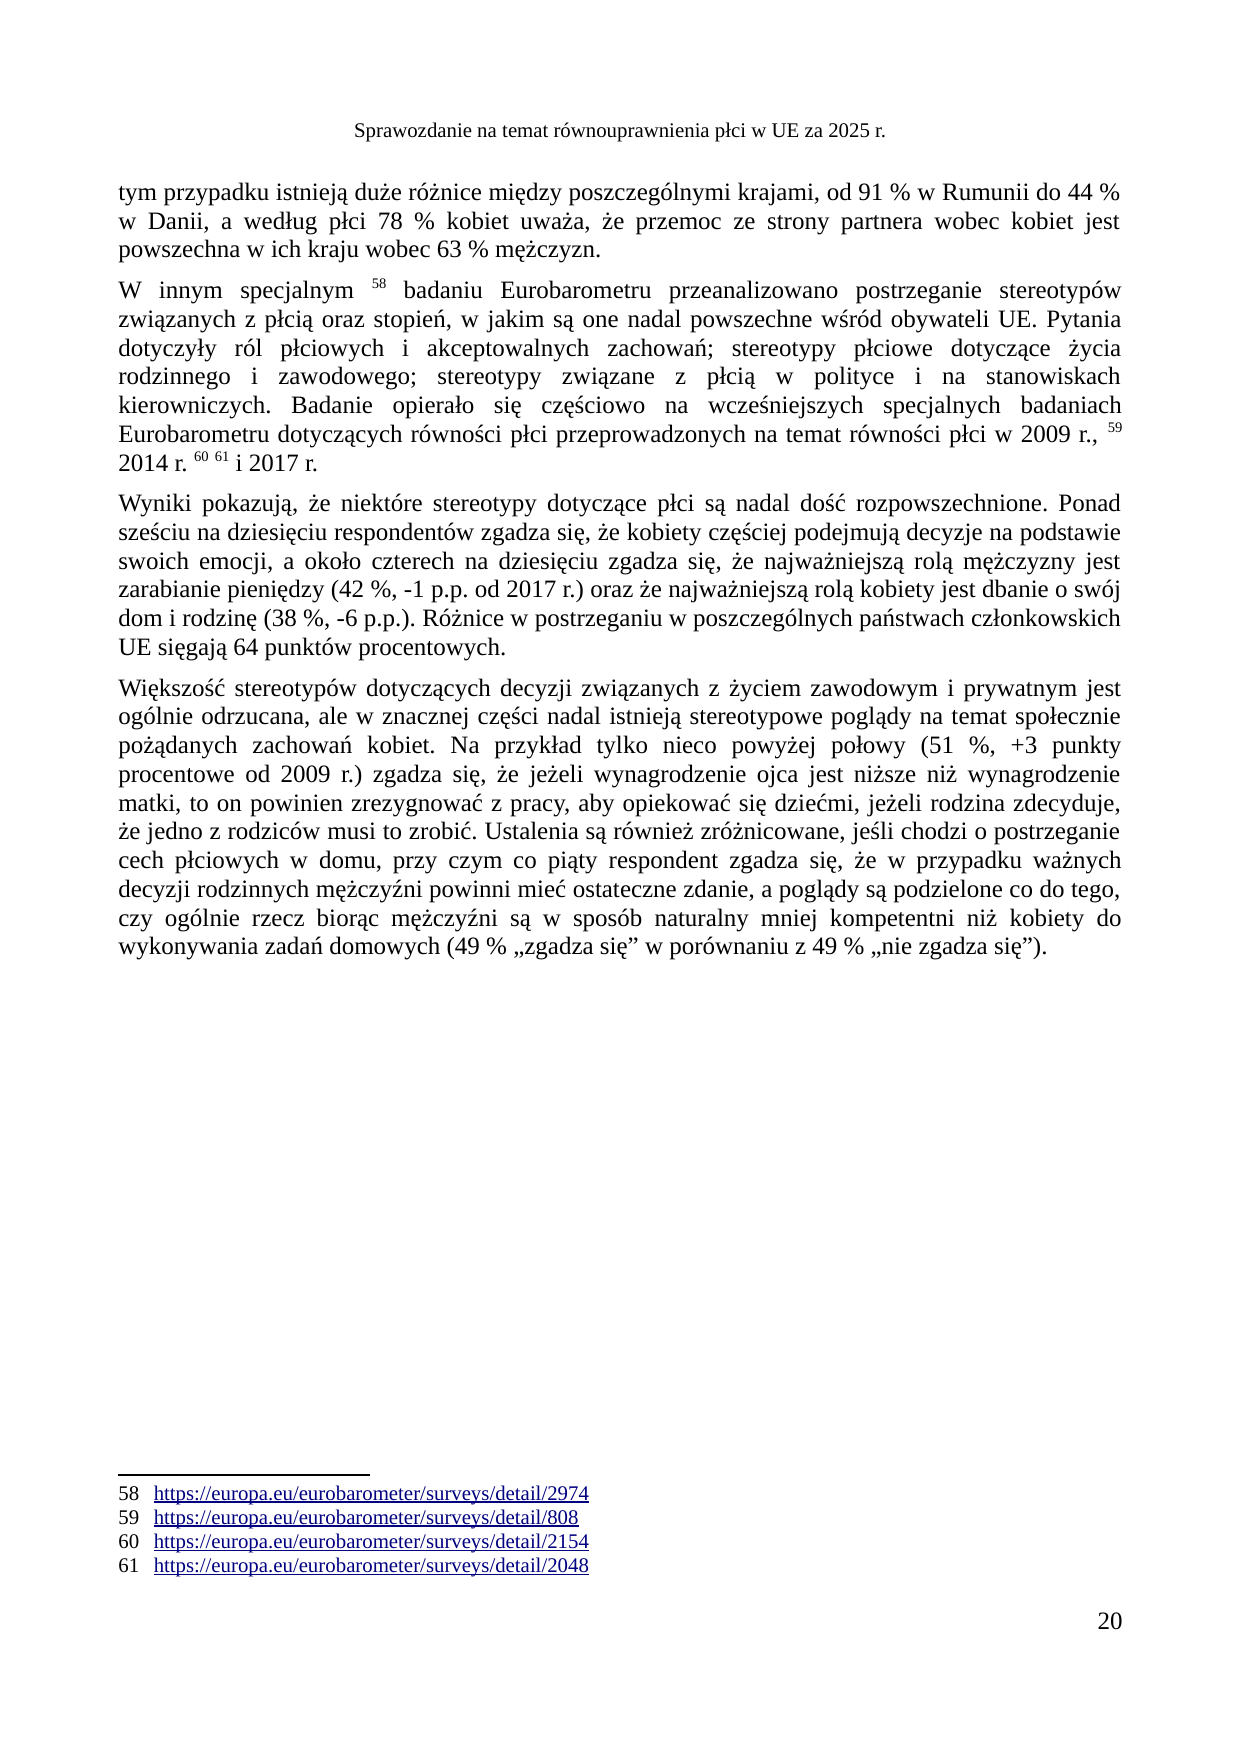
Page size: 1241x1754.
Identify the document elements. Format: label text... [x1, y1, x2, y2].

text https://europa.eu/eurobarometer/surveys/detail/2048 [118, 1553, 1122, 1577]
text https://europa.eu/eurobarometer/surveys/detail/2974 [118, 1481, 1122, 1505]
text W innym specjalnym badaniu Eurobarometru przeanalizowano postrzeganie stereotypów związanych z płcią oraz stopień, w jakim są one nadal powszechne wśród obywateli UE. Pytania dotyczyły ról płciowych i akceptowalnych zachowań; stereotypy płciowe dotyczące życia rodzinnego i zawodowego; stereotypy związane z płcią w polityce i na stanowiskach kierowniczych. Badanie opierało się częściowo na wcześniejszych specjalnych badaniach Eurobarometru dotyczących równości płci przeprowadzonych na temat równości płci w 2009 r., 2014 r. i 2017 r. [118, 275, 1122, 476]
text https://europa.eu/eurobarometer/surveys/detail/2154 [118, 1529, 1122, 1553]
text tym przypadku istnieją duże różnice między poszczególnymi krajami, od 91 % w Rumunii do 44 % w Danii, a według płci 78 % kobiet uważa, że przemoc ze strony partnera wobec kobiet jest powszechna w ich kraju wobec 63 % mężczyzn. [118, 177, 1122, 263]
text https://europa.eu/eurobarometer/surveys/detail/808 [118, 1505, 1122, 1529]
text Większość stereotypów dotyczących decyzji związanych z życiem zawodowym i prywatnym jest ogólnie odrzucana, ale w znacznej części nadal istnieją stereotypowe poglądy na temat społecznie pożądanych zachowań kobiet. Na przykład tylko nieco powyżej połowy (51 %, +3 punkty procentowe od 2009 r.) zgadza się, że jeżeli wynagrodzenie ojca jest niższe niż wynagrodzenie matki, to on powinien zrezygnować z pracy, aby opiekować się dziećmi, jeżeli rodzina zdecyduje, że jedno z rodziców musi to zrobić. Ustalenia są również zróżnicowane, jeśli chodzi o postrzeganie cech płciowych w domu, przy czym co piąty respondent zgadza się, że w przypadku ważnych decyzji rodzinnych mężczyźni powinni mieć ostateczne zdanie, a poglądy są podzielone co do tego, czy ogólnie rzecz biorąc mężczyźni są w sposób naturalny mniej kompetentni niż kobiety do wykonywania zadań domowych (49 % „zgadza się” w porównaniu z 49 % „nie zgadza się”). [118, 673, 1122, 960]
text Wyniki pokazują, że niektóre stereotypy dotyczące płci są nadal dość rozpowszechnione. Ponad sześciu na dziesięciu respondentów zgadza się, że kobiety częściej podejmują decyzje na podstawie swoich emocji, a około czterech na dziesięciu zgadza się, że najważniejszą rolą mężczyzny jest zarabianie pieniędzy (42 %, -1 p.p. od 2017 r.) oraz że najważniejszą rolą kobiety jest dbanie o swój dom i rodzinę (38 %, -6 p.p.). Różnice w postrzeganiu w poszczególnych państwach członkowskich UE sięgają 64 punktów procentowych. [118, 488, 1122, 661]
